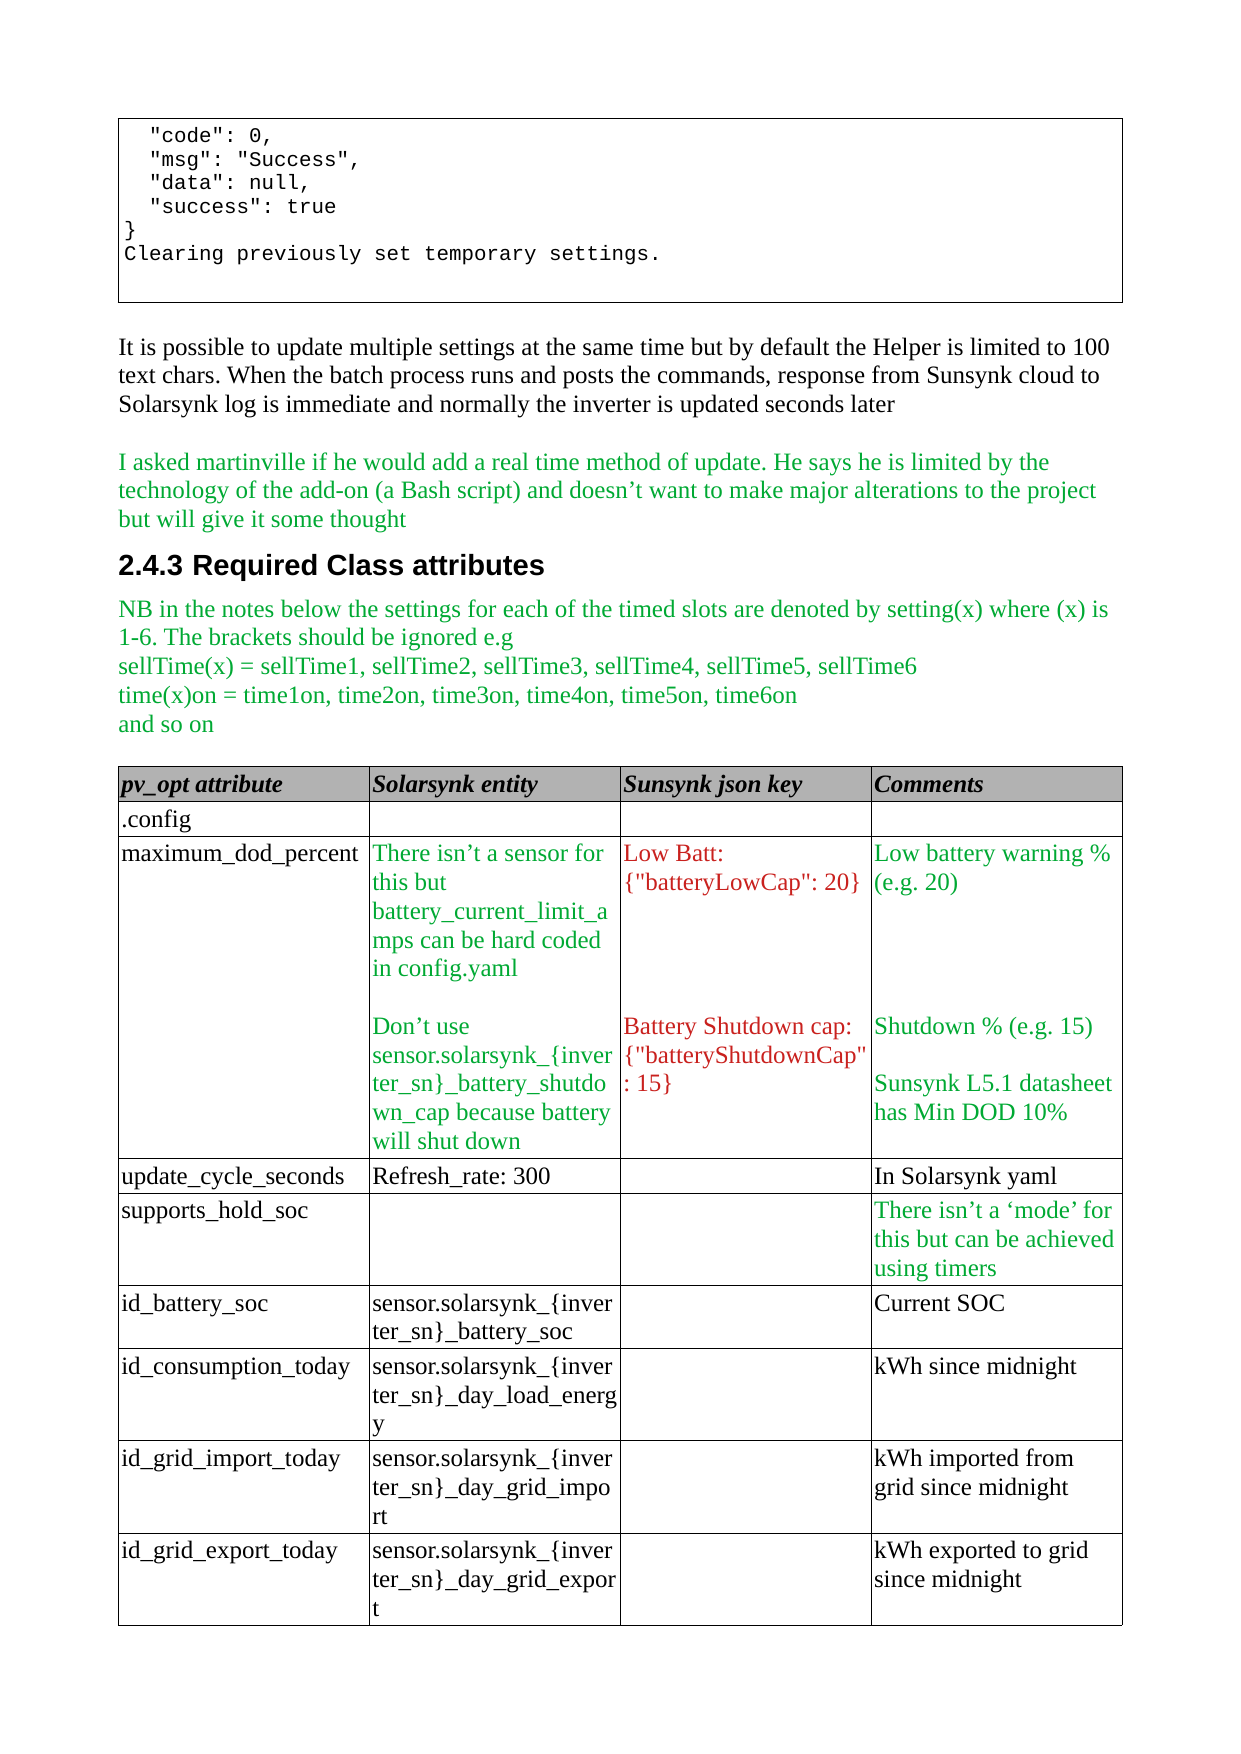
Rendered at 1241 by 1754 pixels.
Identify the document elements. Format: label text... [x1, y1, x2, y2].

table_cell [370, 802, 620, 836]
table_cell [621, 1441, 871, 1532]
table_cell Current SOC [872, 1286, 1122, 1348]
table_cell [370, 1194, 620, 1284]
table_cell [872, 802, 1122, 836]
table_cell [621, 1159, 871, 1192]
table_cell maximum_dod_percent [119, 837, 369, 1158]
table_cell sensor.solarsynk_{inverter_sn}_day_grid_import [370, 1441, 620, 1532]
table_cell [621, 1194, 871, 1284]
table_cell [621, 1349, 871, 1440]
text NB in the notes below the settings for each of the timed slots are denoted by setting(x) where (x) is 1-6. The brackets should be ignored e.g [118, 594, 1122, 651]
text sellTime(x) = sellTime1, sellTime2, sellTime3, sellTime4, sellTime5, sellTime6 [118, 651, 1122, 680]
table_cell id_grid_import_today [119, 1441, 369, 1532]
table_cell kWh exported to grid since midnight [872, 1534, 1122, 1624]
table_cell Refresh_rate: 300 [370, 1159, 620, 1192]
text and so on [118, 709, 1122, 737]
table_cell Low Batt: {"batteryLowCap": 20} Battery Shutdown cap:{"batteryShutdownCap": 15} [621, 837, 871, 1158]
text time(x)on = time1on, time2on, time3on, time4on, time5on, time6on [118, 680, 1122, 709]
table_header Sunsynk json key [621, 767, 871, 801]
table_header Comments [872, 767, 1122, 801]
table_cell kWh since midnight [872, 1349, 1122, 1440]
subtitle 2.4.3 Required Class attributes [118, 548, 1122, 581]
table_cell There isn’t a ‘mode’ for this but can be achieved using timers [872, 1194, 1122, 1284]
table_cell id_battery_soc [119, 1286, 369, 1348]
text I asked martinville if he would add a real time method of update. He says he is limited by the technology of the add-on (a Bash script) and doesn’t want to make major alterations to the project but will give it some thought [118, 447, 1122, 533]
table_cell kWh imported from grid since midnight [872, 1441, 1122, 1532]
table_cell .config [119, 802, 369, 836]
table_cell id_consumption_today [119, 1349, 369, 1440]
text It is possible to update multiple settings at the same time but by default the Helper is limited to 100 text chars. When the batch process runs and posts the commands, response from Sunsynk cloud to Solarsynk log is immediate and normally the inverter is updated seconds later [118, 332, 1122, 418]
table_cell [621, 1534, 871, 1624]
table_cell sensor.solarsynk_{inverter_sn}_day_load_energy [370, 1349, 620, 1440]
table_header Solarsynk entity [370, 767, 620, 801]
table_cell sensor.solarsynk_{inverter_sn}_battery_soc [370, 1286, 620, 1348]
table_cell Low battery warning % (e.g. 20) Shutdown % (e.g. 15) Sunsynk L5.1 datasheet has Min DOD 10% [872, 837, 1122, 1158]
table_cell There isn’t a sensor for this but battery_current_limit_amps can be hard coded in config.yaml Don’t use sensor.solarsynk_{inverter_sn}_battery_shutdown_cap because battery will shut down [370, 837, 620, 1158]
table_cell update_cycle_seconds [119, 1159, 369, 1192]
table_cell supports_hold_soc [119, 1194, 369, 1284]
table_cell [621, 802, 871, 836]
table_cell In Solarsynk yaml [872, 1159, 1122, 1192]
table_cell [621, 1286, 871, 1348]
table_header "code": 0, "msg": "Success", "data": null, "success": true } Clearing previously set temporary settings. [119, 119, 1122, 302]
table_cell sensor.solarsynk_{inverter_sn}_day_grid_export [370, 1534, 620, 1624]
table_cell id_grid_export_today [119, 1534, 369, 1624]
table_header pv_opt attribute [119, 767, 369, 801]
